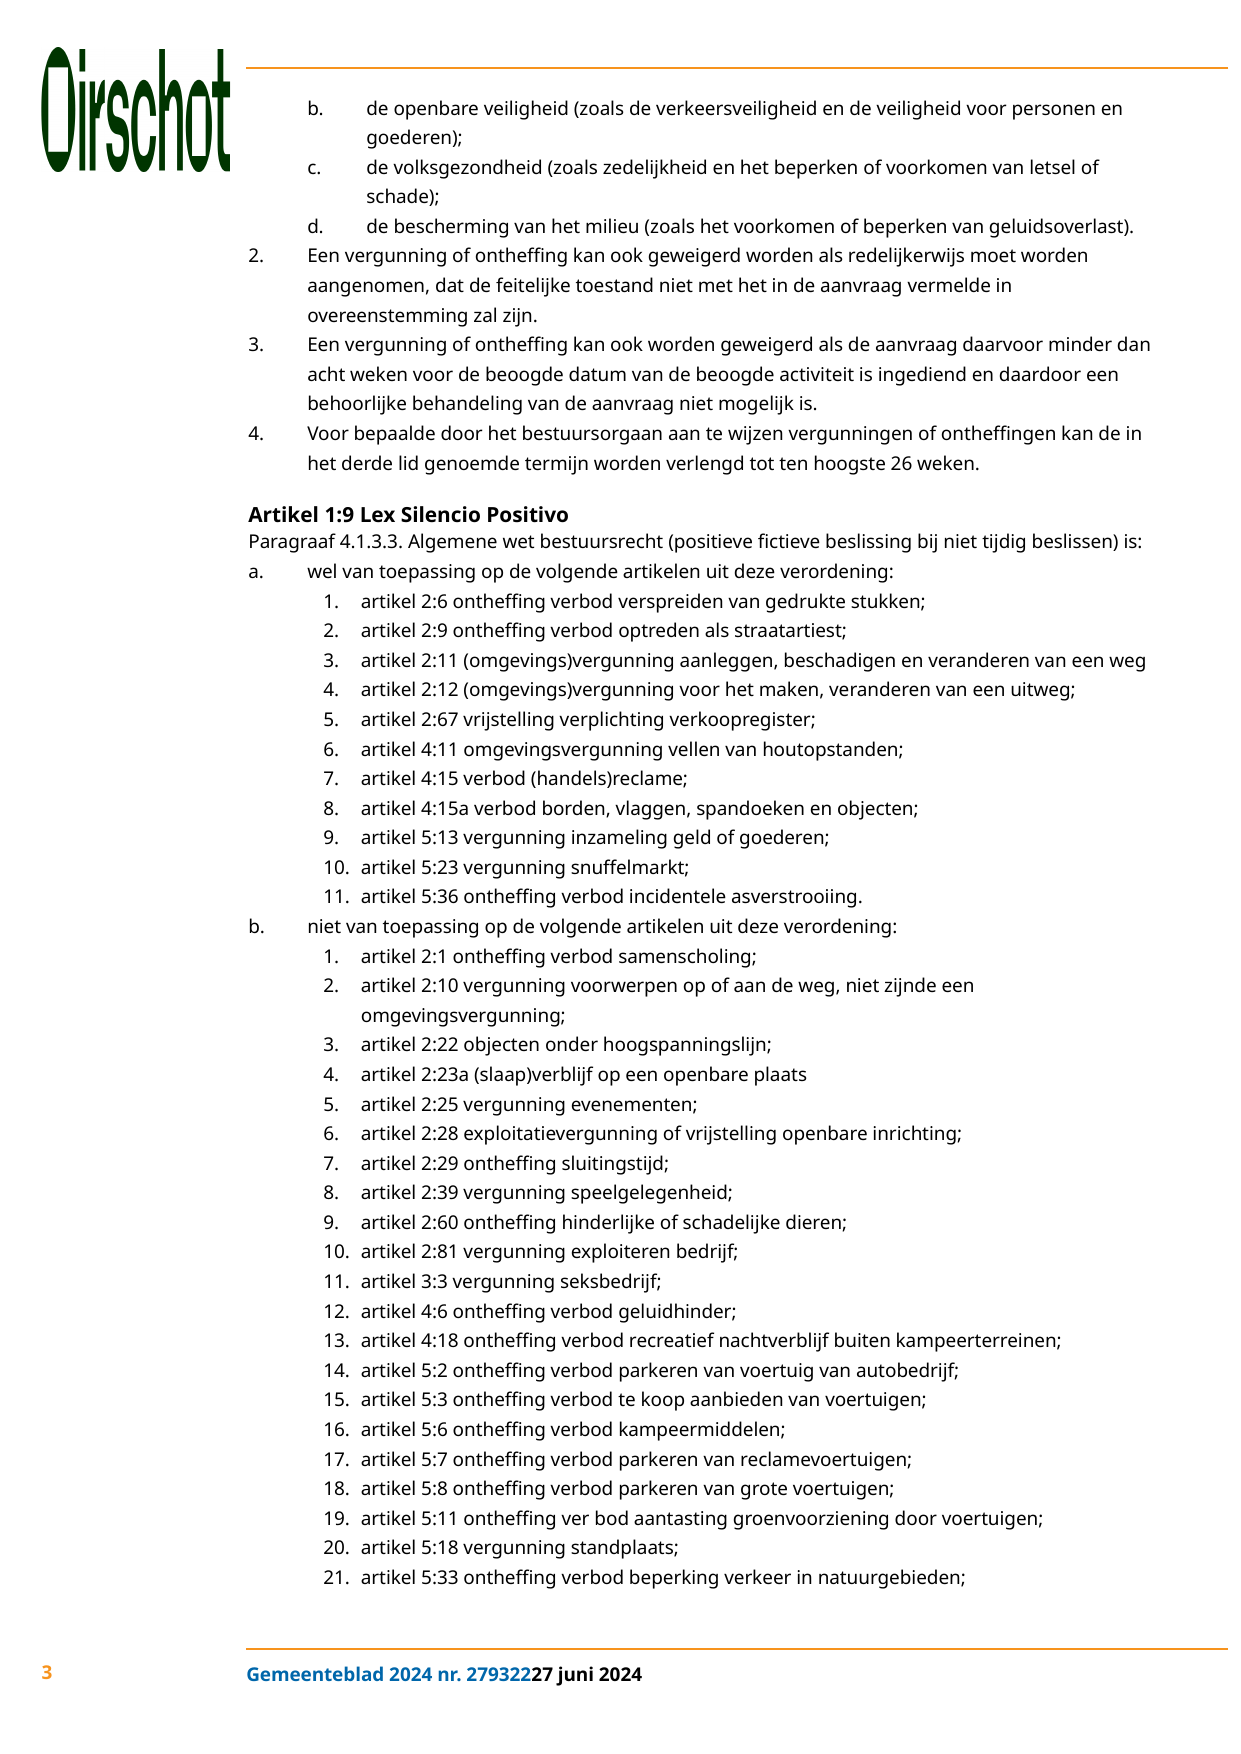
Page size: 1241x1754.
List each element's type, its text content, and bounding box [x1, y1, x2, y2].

list artikel 2:29 ontheffing sluitingstijd; [323, 1150, 1152, 1176]
list Een vergunning of ontheffing kan ook geweigerd worden als redelijkerwijs moet worden aangenomen, dat de feitelijke toestand niet met het in de aanvraag vermelde in overeenstemming zal zijn. [248, 243, 1152, 328]
list artikel 5:11 ontheffing ver bod aantasting groenvoorziening door voertuigen; [323, 1505, 1152, 1531]
list artikel 3:3 vergunning seksbedrijf; [323, 1268, 1152, 1294]
list artikel 2:22 objecten onder hoogspanningslijn; [323, 1032, 1152, 1057]
list artikel 2:12 (omgevings)vergunning voor het maken, veranderen van een uitweg; [323, 677, 1152, 702]
list artikel 5:36 ontheffing verbod incidentele asverstrooiing. [323, 884, 1152, 909]
list artikel 4:11 omgevingsvergunning vellen van houtopstanden; [323, 736, 1152, 761]
list de volksgezondheid (zoals zedelijkheid en het beperken of voorkomen van letsel of schade); [307, 154, 1152, 209]
list artikel 2:10 vergunning voorwerpen op of aan de weg, niet zijnde een omgevingsvergunning; [323, 972, 1152, 1028]
text Paragraaf 4.1.3.3. Algemene wet bestuursrecht (positieve fictieve beslissing bij niet tijdig beslissen) is: [248, 529, 1152, 554]
list artikel 2:28 exploitatievergunning of vrijstelling openbare inrichting; [323, 1120, 1152, 1146]
list artikel 2:67 vrijstelling verplichting verkoopregister; [323, 706, 1152, 732]
list artikel 5:7 ontheffing verbod parkeren van reclamevoertuigen; [323, 1446, 1152, 1471]
list niet van toepassing op de volgende artikelen uit deze verordening: [248, 913, 1152, 939]
list artikel 4:15 verbod (handels)reclame; [323, 765, 1152, 791]
list de openbare veiligheid (zoals de verkeersveiligheid en de veiligheid voor personen en goederen); [307, 95, 1152, 150]
text Artikel 1:9 Lex Silencio Positivo [248, 500, 1152, 529]
list artikel 5:8 ontheffing verbod parkeren van grote voertuigen; [323, 1475, 1152, 1501]
list wel van toepassing op de volgende artikelen uit deze verordening: [248, 558, 1152, 584]
list artikel 2:9 ontheffing verbod optreden als straatartiest; [323, 617, 1152, 643]
list artikel 2:23a (slaap)verblijf op een openbare plaats [323, 1061, 1152, 1087]
list artikel 2:1 ontheffing verbod samenscholing; [323, 943, 1152, 968]
list artikel 4:18 ontheffing verbod recreatief nachtverblijf buiten kampeerterreinen; [323, 1327, 1152, 1353]
list artikel 5:18 vergunning standplaats; [323, 1534, 1152, 1560]
picture [41, 47, 231, 172]
list artikel 5:33 ontheffing verbod beperking verkeer in natuurgebieden; [323, 1564, 1152, 1590]
list artikel 2:11 (omgevings)vergunning aanleggen, beschadigen en veranderen van een weg [323, 647, 1152, 673]
list artikel 2:81 vergunning exploiteren bedrijf; [323, 1239, 1152, 1264]
list artikel 5:3 ontheffing verbod te koop aanbieden van voertuigen; [323, 1387, 1152, 1412]
list artikel 2:39 vergunning speelgelegenheid; [323, 1179, 1152, 1205]
list artikel 5:2 ontheffing verbod parkeren van voertuig van autobedrijf; [323, 1357, 1152, 1383]
list de bescherming van het milieu (zoals het voorkomen of beperken van geluidsoverlast). [307, 213, 1152, 239]
list artikel 2:60 ontheffing hinderlijke of schadelijke dieren; [323, 1209, 1152, 1235]
list artikel 2:25 vergunning evenementen; [323, 1091, 1152, 1116]
list artikel 5:6 ontheffing verbod kampeermiddelen; [323, 1416, 1152, 1442]
list artikel 5:13 vergunning inzameling geld of goederen; [323, 824, 1152, 850]
list artikel 2:6 ontheffing verbod verspreiden van gedrukte stukken; [323, 588, 1152, 613]
list artikel 5:23 vergunning snuffelmarkt; [323, 854, 1152, 880]
list artikel 4:15a verbod borden, vlaggen, spandoeken en objecten; [323, 795, 1152, 821]
list Voor bepaalde door het bestuursorgaan aan te wijzen vergunningen of ontheffingen kan de in het derde lid genoemde termijn worden verlengd tot ten hoogste 26 weken. [248, 420, 1152, 476]
list artikel 4:6 ontheffing verbod geluidhinder; [323, 1298, 1152, 1323]
list Een vergunning of ontheffing kan ook worden geweigerd als de aanvraag daarvoor minder dan acht weken voor de beoogde datum van de beoogde activiteit is ingediend en daardoor een behoorlijke behandeling van de aanvraag niet mogelijk is. [248, 331, 1152, 416]
